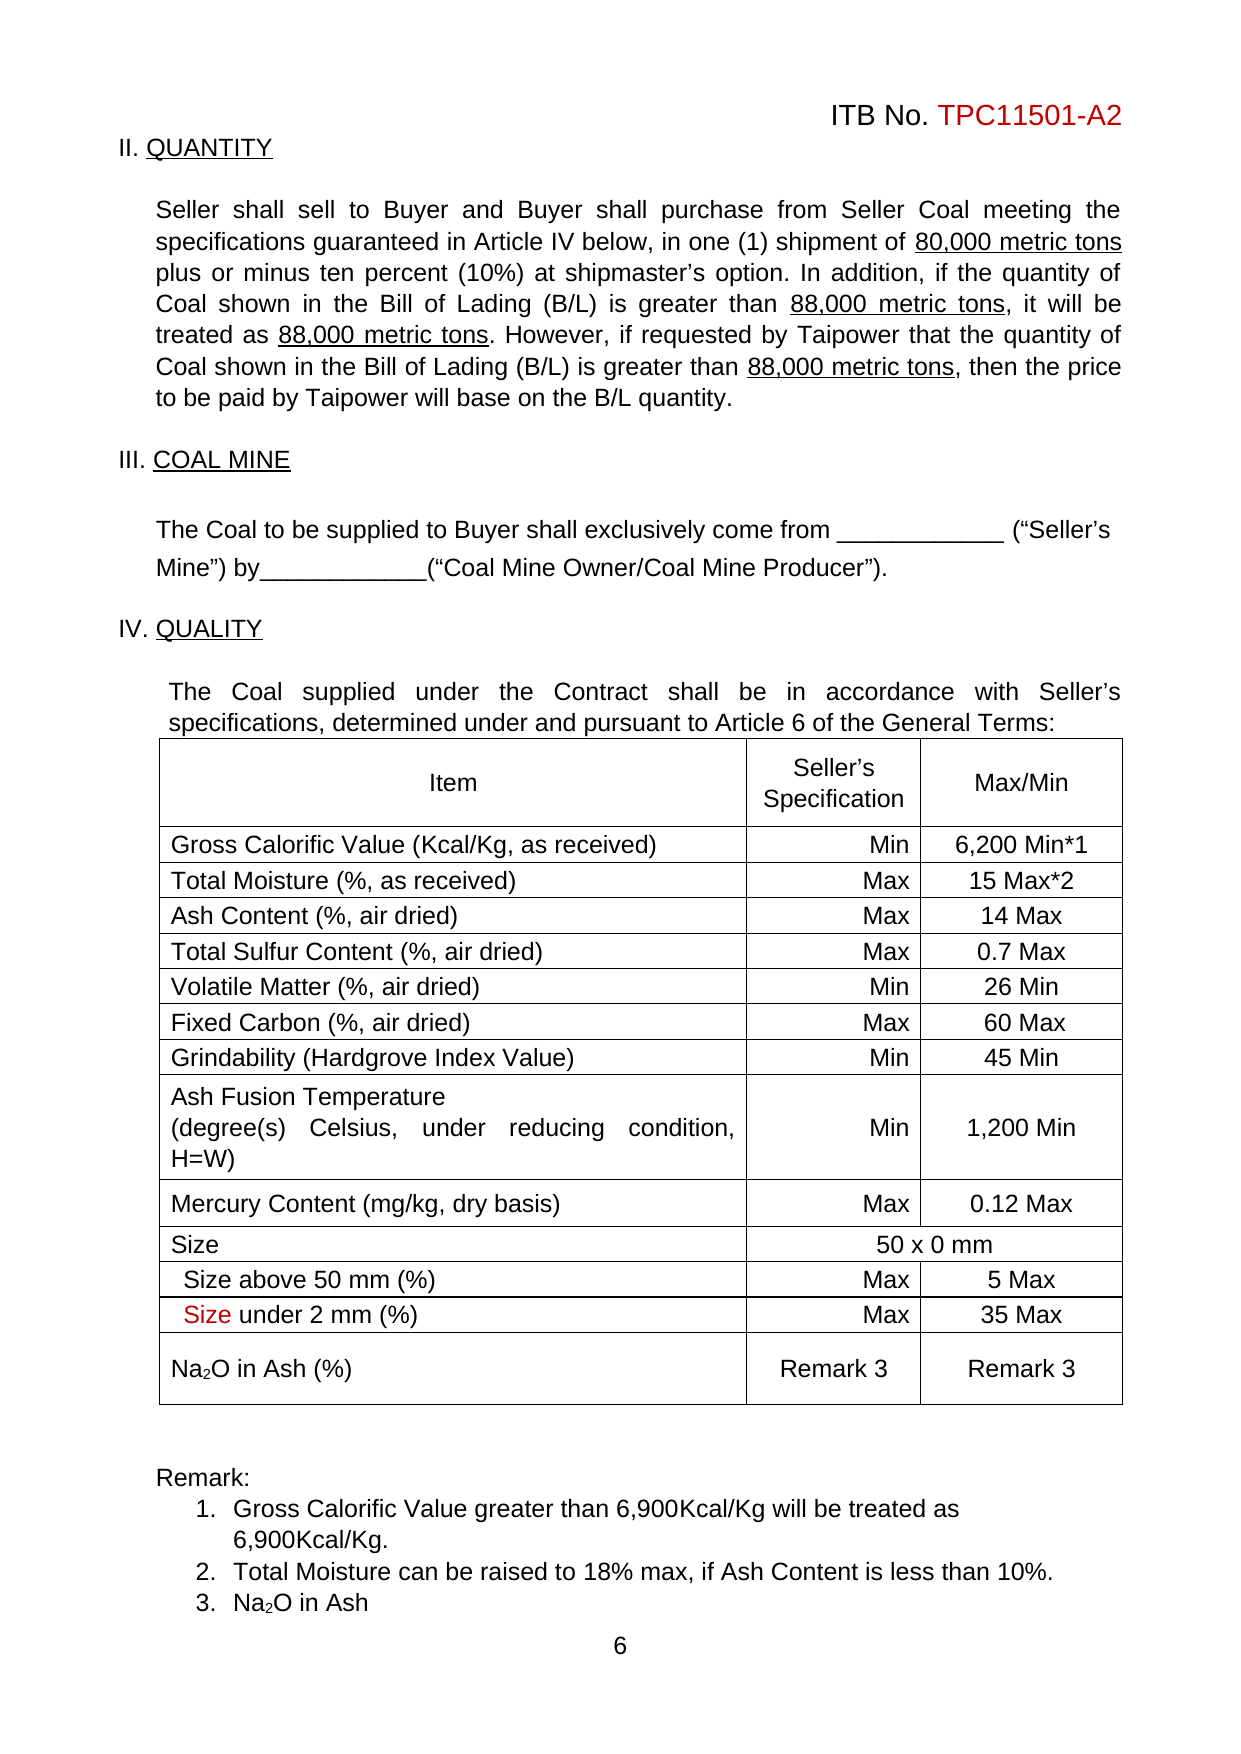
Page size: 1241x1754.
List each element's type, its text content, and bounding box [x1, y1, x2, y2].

table_header Max/Min [921, 739, 1122, 826]
table_cell Grindability (Hardgrove Index Value) [160, 1040, 746, 1074]
table_cell Fixed Carbon (%, air dried) [160, 1004, 746, 1039]
table_cell 60 Max [921, 1004, 1122, 1039]
table_cell Remark 3 [747, 1333, 920, 1404]
text The Coal supplied under the Contract shall be in accordance with Seller’s specifications, determined under and pursuant to Article 6 of the General Terms: [168, 675, 1122, 738]
table_cell Gross Calorific Value (Kcal/Kg, as received) [160, 827, 746, 862]
table_cell Ash Content (%, air dried) [160, 898, 746, 932]
text Seller shall sell to Buyer and Buyer shall purchase from Seller Coal meeting the specifications guaranteed in Article IV below, in one (1) shipment of 80,000 metric tons plus or minus ten percent (10%) at shipmaster’s option. In addition, if the quantity of Coal shown in the Bill of Lading (B/L) is greater than 88,000 metric tons, it will be treated as 88,000 metric tons. However, if requested by Taipower that the quantity of Coal shown in the Bill of Lading (B/L) is greater than 88,000 metric tons, then the price to be paid by Taipower will base on the B/L quantity. [155, 194, 1122, 413]
table_cell 50 x 0 mm [747, 1227, 1122, 1261]
table_cell Size under 2 mm (%) [160, 1298, 746, 1332]
table_cell Max [747, 863, 920, 897]
table_cell 15 Max*2 [921, 863, 1122, 897]
table_cell 1,200 Min [921, 1075, 1122, 1179]
table_cell Ash Fusion Temperature (degree(s) Celsius, under reducing condition, H=W) [160, 1075, 746, 1179]
table_cell 14 Max [921, 898, 1122, 932]
text IV. QUALITY [118, 613, 1122, 644]
table_cell Max [747, 1298, 920, 1332]
table_cell Max [747, 1004, 920, 1039]
table_cell Total Sulfur Content (%, air dried) [160, 934, 746, 968]
table_cell Max [747, 1180, 920, 1226]
text The Coal to be supplied to Buyer shall exclusively come from ____________ (“Seller’s Mine”) by____________(“Coal Mine Owner/Coal Mine Producer”). [156, 506, 1122, 581]
table_cell Total Moisture (%, as received) [160, 863, 746, 897]
table_cell 35 Max [921, 1298, 1122, 1332]
table_cell Max [747, 934, 920, 968]
table_cell Min [747, 1040, 920, 1074]
list Total Moisture can be raised to 18% max, if Ash Content is less than 10%. [195, 1555, 1122, 1586]
table_cell 6,200 Min*1 [921, 827, 1122, 862]
table_cell Min [747, 969, 920, 1003]
table_cell Min [747, 1075, 920, 1179]
text III. COAL MINE [118, 444, 1122, 475]
table_cell 0.12 Max [921, 1180, 1122, 1226]
table_cell Na2O in Ash (%) [160, 1333, 746, 1404]
table_cell Max [747, 898, 920, 932]
table_header Seller’s Specification [747, 739, 920, 826]
table_cell Min [747, 827, 920, 862]
table_cell 5 Max [921, 1262, 1122, 1296]
table_cell Size above 50 mm (%) [160, 1262, 746, 1296]
table_header Item [160, 739, 746, 826]
text Remark: [156, 1461, 1122, 1492]
table_cell 26 Min [921, 969, 1122, 1003]
table_cell 0.7 Max [921, 934, 1122, 968]
table_cell Mercury Content (mg/kg, dry basis) [160, 1180, 746, 1226]
list Na2O in Ash [195, 1586, 1122, 1617]
table_cell 45 Min [921, 1040, 1122, 1074]
list Gross Calorific Value greater than 6,900Kcal/Kg will be treated as 6,900Kcal/Kg. [195, 1492, 1122, 1555]
text II. QUANTITY [118, 131, 1122, 163]
table_cell Size [160, 1227, 746, 1261]
table_cell Max [747, 1262, 920, 1296]
table_cell Volatile Matter (%, air dried) [160, 969, 746, 1003]
table_cell Remark 3 [921, 1333, 1122, 1404]
